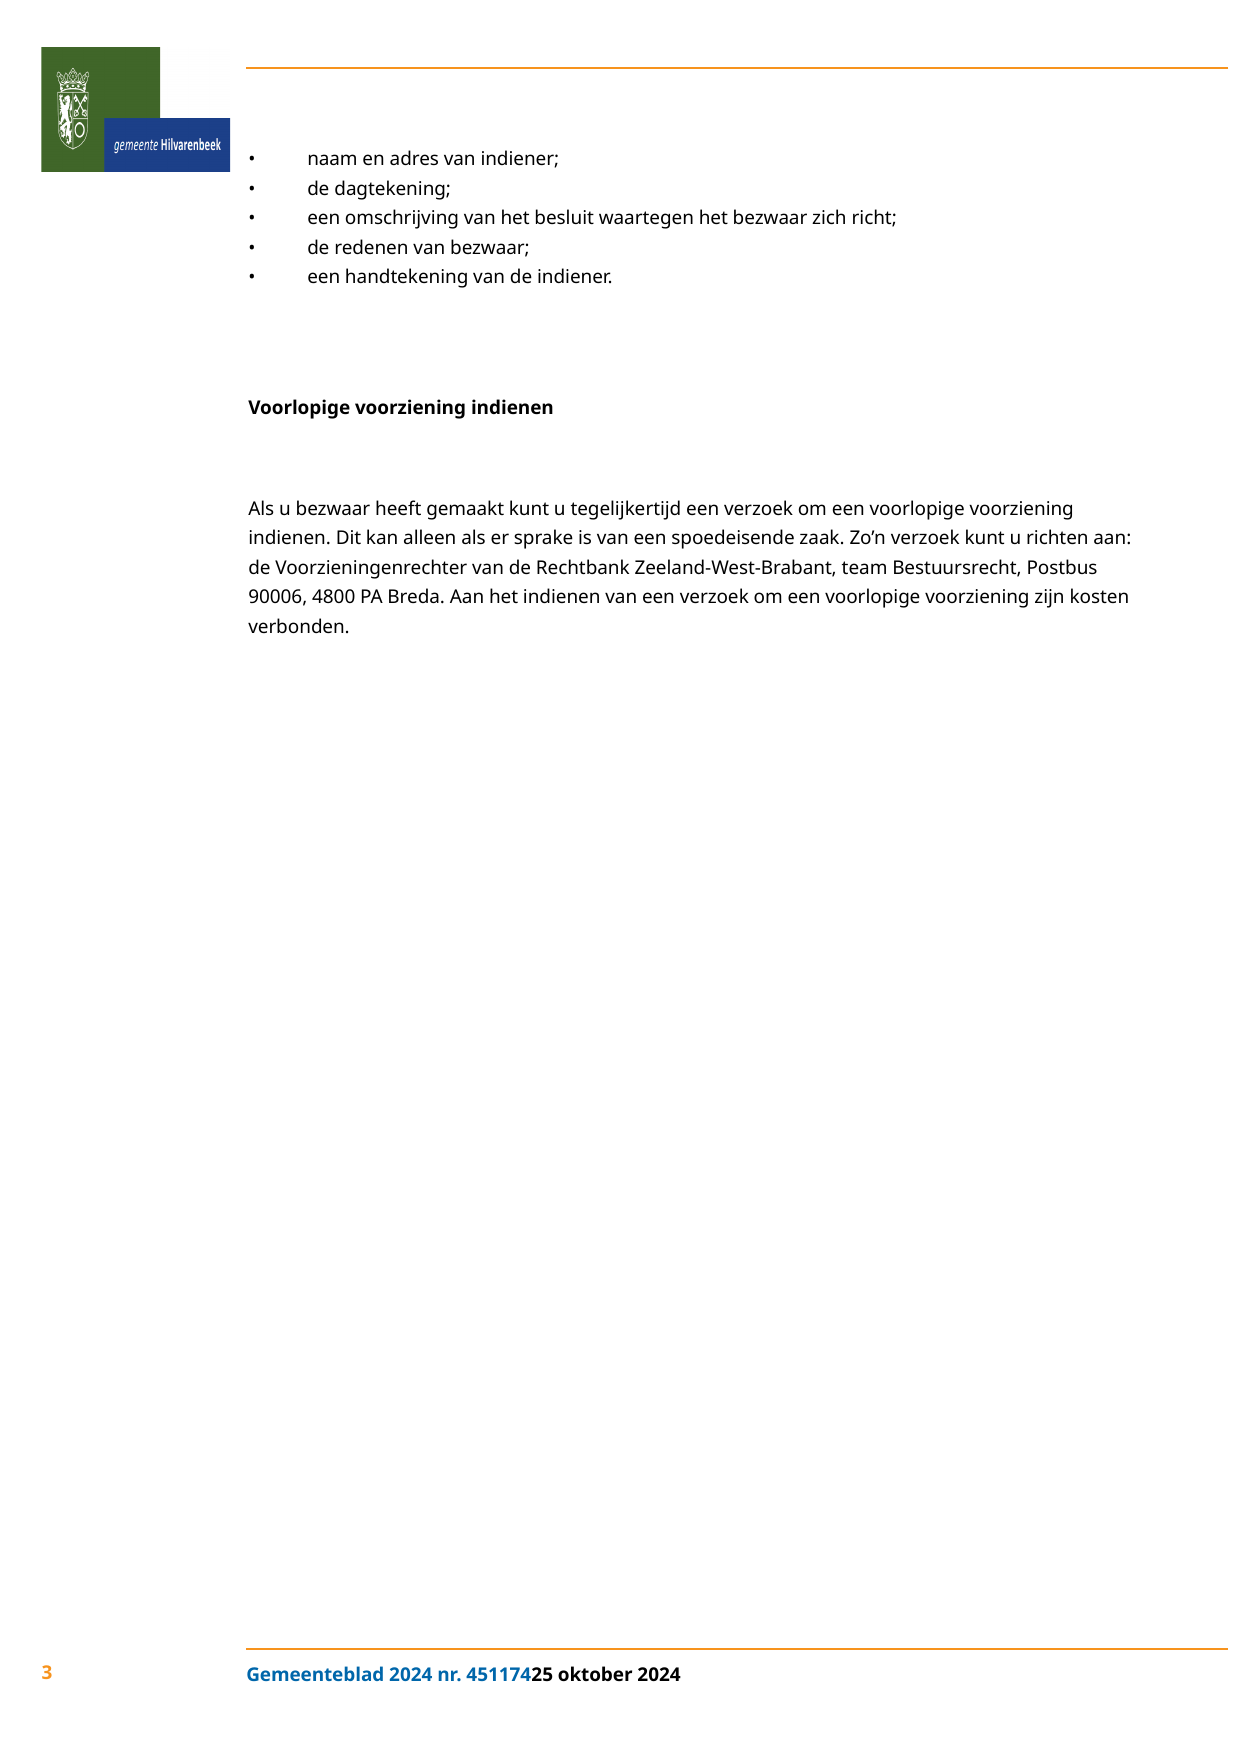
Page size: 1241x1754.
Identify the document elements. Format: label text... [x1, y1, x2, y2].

list naam en adres van indiener; [248, 145, 1152, 171]
list de redenen van bezwaar; [248, 234, 1152, 260]
picture [41, 47, 231, 172]
list een handtekening van de indiener. [248, 263, 1152, 289]
text Voorlopige voorziening indienen [248, 394, 1152, 420]
list een omschrijving van het besluit waartegen het bezwaar zich richt; [248, 204, 1152, 230]
list de dagtekening; [248, 175, 1152, 201]
text Als u bezwaar heeft gemaakt kunt u tegelijkertijd een verzoek om een voorlopige voorziening indienen. Dit kan alleen als er sprake is van een spoedeisende zaak. Zo’n verzoek kunt u richten aan: de Voorzieningenrechter van de Rechtbank Zeeland-West-Brabant, team Bestuursrecht, Postbus 90006, 4800 PA Breda. Aan het indienen van een verzoek om een voorlopige voorziening zijn kosten verbonden. [248, 495, 1152, 639]
